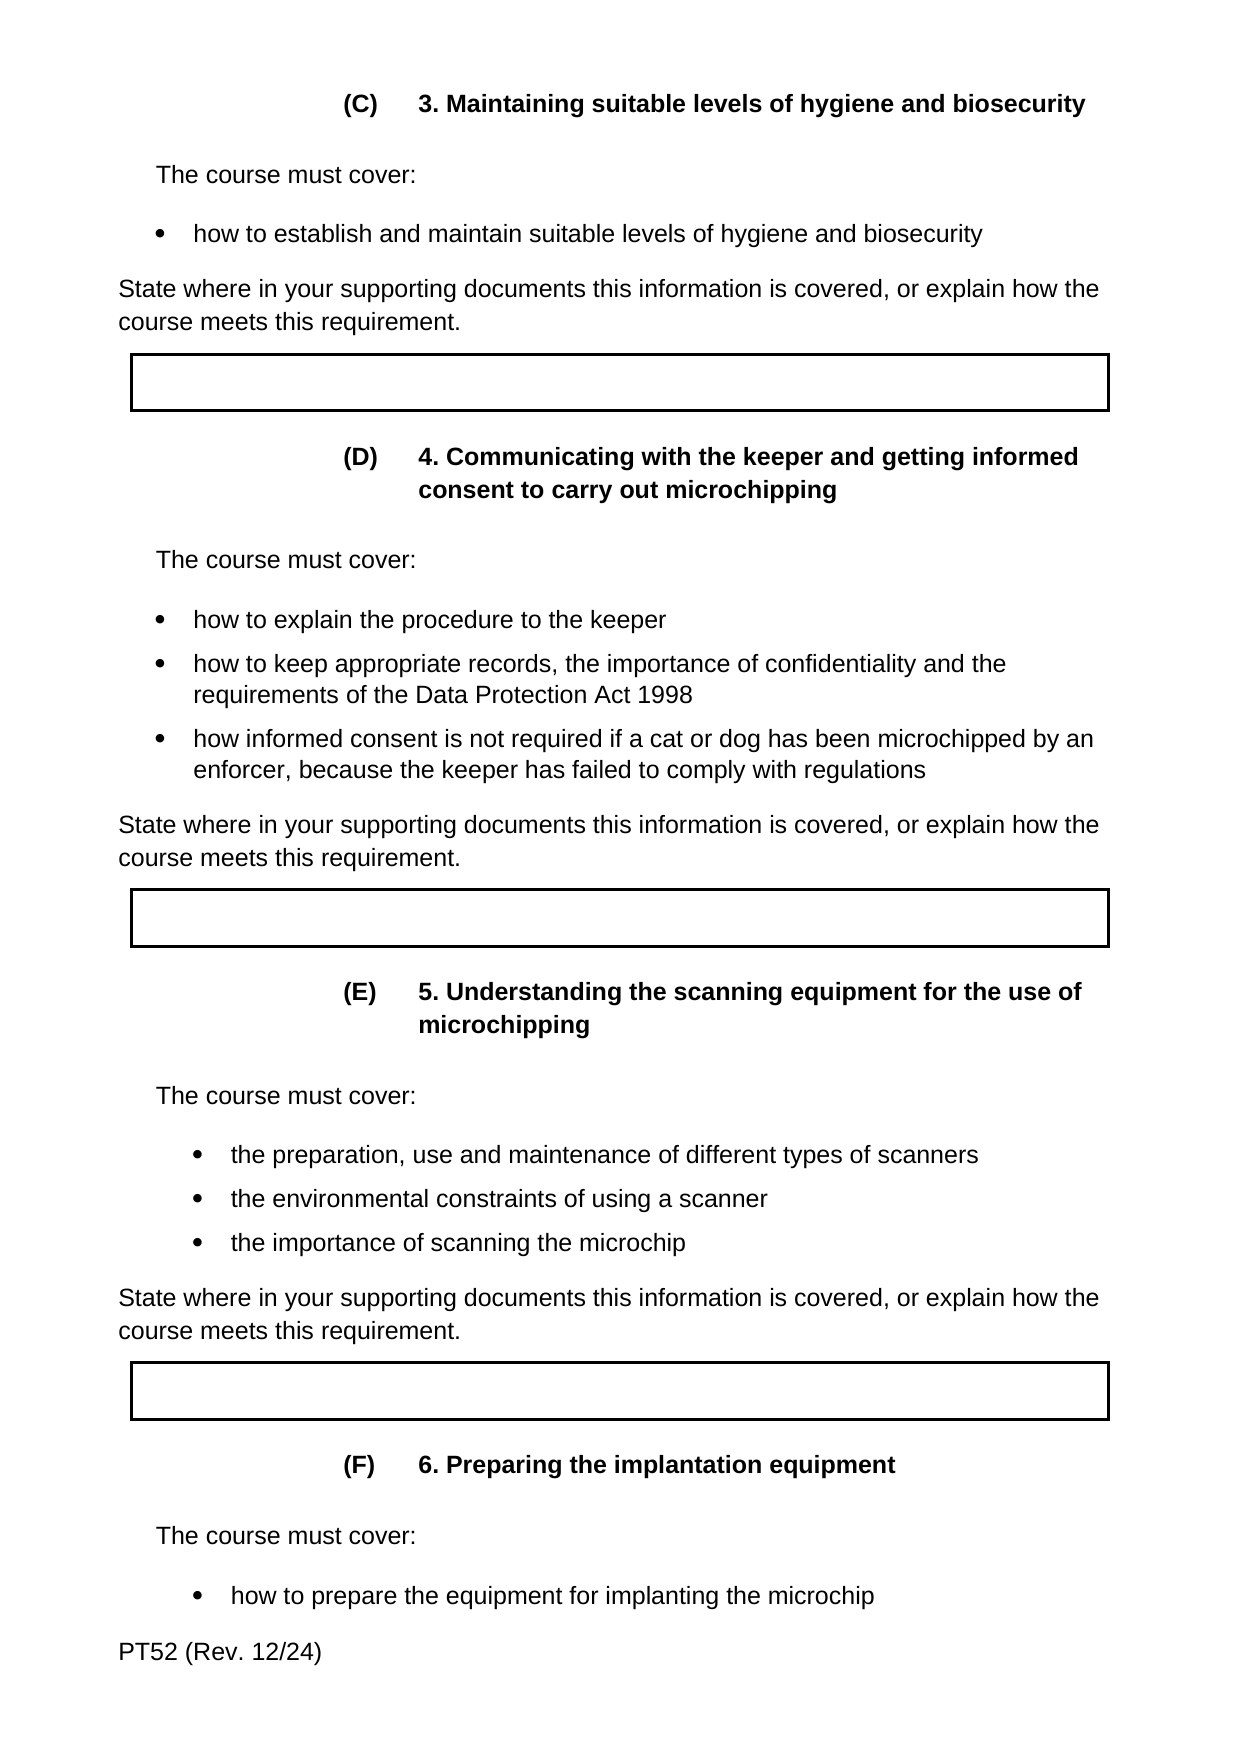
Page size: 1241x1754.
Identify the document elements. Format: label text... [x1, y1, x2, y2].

list how to prepare the equipment for implanting the microchip [193, 1579, 1122, 1610]
text The course must cover: [156, 545, 1122, 574]
subtitle 4. Communicating with the keeper and getting informed consent to carry out microchipping [343, 442, 1122, 503]
list the environmental constraints of using a scanner [193, 1183, 1122, 1214]
list how to explain the procedure to the keeper [156, 603, 1122, 634]
text The course must cover: [156, 160, 1122, 188]
list how informed consent is not required if a cat or dog has been microchipped by an enforcer, because the keeper has failed to comply with regulations [156, 722, 1122, 784]
text State where in your supporting documents this information is covered, or explain how the course meets this requirement. [118, 1283, 1122, 1344]
list the importance of scanning the microchip [193, 1226, 1122, 1258]
subtitle 5. Understanding the scanning equipment for the use of microchipping [343, 977, 1122, 1039]
text The course must cover: [156, 1081, 1122, 1110]
subtitle 6. Preparing the implantation equipment [343, 1451, 1122, 1479]
list the preparation, use and maintenance of different types of scanners [193, 1139, 1122, 1170]
text The course must cover: [156, 1521, 1122, 1550]
subtitle 3. Maintaining suitable levels of hygiene and biosecurity [343, 89, 1122, 118]
text State where in your supporting documents this information is covered, or explain how the course meets this requirement. [118, 274, 1122, 336]
list how to keep appropriate records, the importance of confidentiality and the requirements of the Data Protection Act 1998 [156, 647, 1122, 709]
text State where in your supporting documents this information is covered, or explain how the course meets this requirement. [118, 809, 1122, 871]
list how to establish and maintain suitable levels of hygiene and biosecurity [156, 218, 1122, 249]
